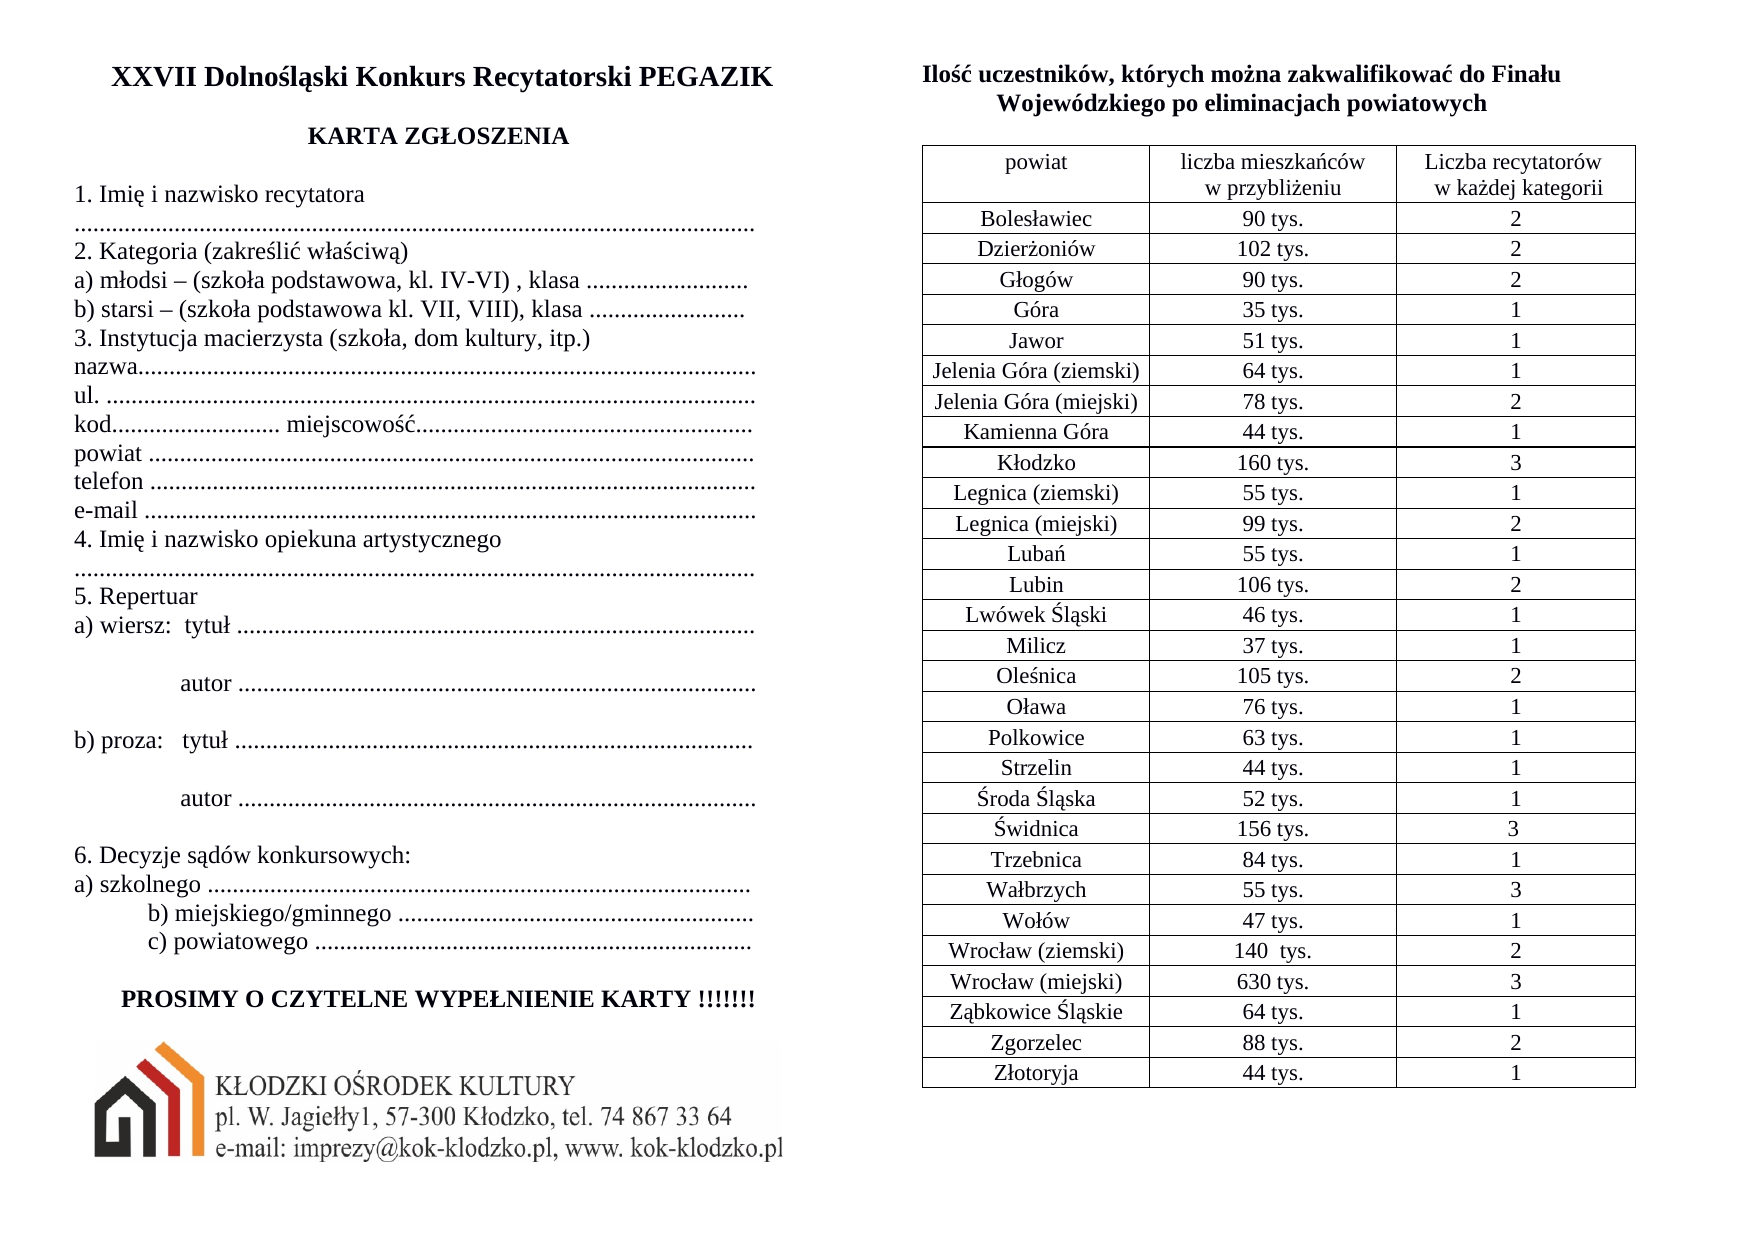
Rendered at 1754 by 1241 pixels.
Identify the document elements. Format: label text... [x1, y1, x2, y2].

table_cell 64 tys. [1150, 997, 1396, 1026]
table_cell Legnica (miejski) [923, 509, 1149, 538]
text b) proza: tytuł ................................................................................... [74, 725, 803, 754]
table_cell 102 tys. [1150, 234, 1396, 263]
text a) szkolnego ....................................................................................... [74, 869, 803, 898]
text PROSIMY O CZYTELNE WYPEŁNIENIE KARTY !!!!!!! [74, 984, 803, 1013]
table_cell 1 [1397, 753, 1635, 782]
table_cell Wrocław (ziemski) [923, 936, 1149, 965]
text c) powiatowego ...................................................................... [74, 926, 803, 955]
text autor ................................................................................... [74, 783, 803, 811]
table_cell Środa Śląska [923, 783, 1149, 813]
table_cell 1 [1397, 356, 1635, 385]
table_cell Strzelin [923, 753, 1149, 782]
table_cell 2 [1397, 570, 1635, 599]
table_cell Dzierżoniów [923, 234, 1149, 263]
table_cell Głogów [923, 264, 1149, 294]
table_cell Kamienna Góra [923, 417, 1149, 446]
table_cell 84 tys. [1150, 844, 1396, 874]
table_cell 90 tys. [1150, 264, 1396, 294]
table_cell Trzebnica [923, 844, 1149, 874]
text ............................................................................................................. [74, 208, 803, 236]
table_cell Wołów [923, 905, 1149, 935]
table_cell Ząbkowice Śląskie [923, 997, 1149, 1026]
table_cell 44 tys. [1150, 753, 1396, 782]
table_cell 47 tys. [1150, 905, 1396, 935]
table_cell Legnica (ziemski) [923, 478, 1149, 507]
table_cell Wrocław (miejski) [923, 966, 1149, 996]
table_cell Góra [923, 295, 1149, 324]
text KARTA ZGŁOSZENIA [74, 121, 803, 150]
table_cell 1 [1397, 478, 1635, 507]
table_cell Lwówek Śląski [923, 600, 1149, 629]
text a) wiersz: tytuł ................................................................................... [74, 610, 803, 639]
table_cell 3 [1397, 875, 1635, 904]
text 6. Decyzje sądów konkursowych: [74, 840, 803, 869]
table_cell 63 tys. [1150, 722, 1396, 752]
table_cell 37 tys. [1150, 631, 1396, 660]
table_cell Jawor [923, 325, 1149, 355]
table_header liczba mieszkańców w przybliżeniu [1150, 146, 1396, 202]
text telefon ................................................................................................. [74, 466, 803, 495]
table_cell 99 tys. [1150, 509, 1396, 538]
table_cell 35 tys. [1150, 295, 1396, 324]
table_cell Świdnica [923, 814, 1149, 843]
table_cell 140 tys. [1150, 936, 1396, 965]
table_cell 44 tys. [1150, 417, 1396, 446]
table_cell 3 [1397, 814, 1635, 843]
text 1. Imię i nazwisko recytatora [74, 179, 803, 208]
table_cell 3 [1397, 448, 1635, 477]
text b) starsi – (szkoła podstawowa kl. VII, VIII), klasa ......................... [74, 294, 803, 323]
text 3. Instytucja macierzysta (szkoła, dom kultury, itp.) nazwa................................................................................................... [74, 323, 803, 380]
table_cell 105 tys. [1150, 661, 1396, 691]
table_cell 1 [1397, 325, 1635, 355]
table_cell 90 tys. [1150, 203, 1396, 233]
text Ilość uczestników, których można zakwalifikować do Finału Wojewódzkiego po eliminacjach powiatowych [877, 59, 1606, 117]
table_cell 2 [1397, 264, 1635, 294]
table_cell Kłodzko [923, 448, 1149, 477]
table_cell 1 [1397, 783, 1635, 813]
text a) młodsi – (szkoła podstawowa, kl. IV-VI) , klasa .......................... [74, 265, 803, 294]
table_cell Jelenia Góra (ziemski) [923, 356, 1149, 385]
table_cell 1 [1397, 692, 1635, 721]
text powiat ................................................................................................. [74, 438, 803, 466]
table_cell 1 [1397, 417, 1635, 446]
table_cell Zgorzelec [923, 1027, 1149, 1057]
table_cell 106 tys. [1150, 570, 1396, 599]
table_cell 156 tys. [1150, 814, 1396, 843]
table_header Liczba recytatorów w każdej kategorii [1397, 146, 1635, 202]
table_cell 55 tys. [1150, 539, 1396, 568]
table_cell 2 [1397, 386, 1635, 416]
table_cell 1 [1397, 997, 1635, 1026]
text 4. Imię i nazwisko opiekuna artystycznego [74, 524, 803, 553]
table_cell 44 tys. [1150, 1058, 1396, 1087]
text 5. Repertuar [74, 581, 803, 610]
table_cell 2 [1397, 234, 1635, 263]
text 2. Kategoria (zakreślić właściwą) [74, 236, 803, 265]
text XXVII Dolnośląski Konkurs Recytatorski PEGAZIK [74, 59, 803, 93]
table_cell 88 tys. [1150, 1027, 1396, 1057]
text e-mail .................................................................................................. [74, 495, 803, 524]
text ul. ........................................................................................................ [74, 380, 803, 409]
table_cell 76 tys. [1150, 692, 1396, 721]
table_cell Lubań [923, 539, 1149, 568]
table_cell 1 [1397, 295, 1635, 324]
table_cell 1 [1397, 905, 1635, 935]
table_cell Złotoryja [923, 1058, 1149, 1087]
table_cell 2 [1397, 936, 1635, 965]
table_cell 1 [1397, 631, 1635, 660]
table_cell Polkowice [923, 722, 1149, 752]
text autor ................................................................................... [74, 668, 803, 696]
table_cell 3 [1397, 966, 1635, 996]
table_cell 64 tys. [1150, 356, 1396, 385]
table_cell Lubin [923, 570, 1149, 599]
text b) miejskiego/gminnego ......................................................... [74, 898, 803, 926]
table_cell 2 [1397, 1027, 1635, 1057]
table_cell 55 tys. [1150, 875, 1396, 904]
table_cell 1 [1397, 722, 1635, 752]
table_cell Jelenia Góra (miejski) [923, 386, 1149, 416]
table_cell 160 tys. [1150, 448, 1396, 477]
table_cell Bolesławiec [923, 203, 1149, 233]
table_cell 630 tys. [1150, 966, 1396, 996]
table_header powiat [923, 146, 1149, 202]
table_cell 46 tys. [1150, 600, 1396, 629]
table_cell Wałbrzych [923, 875, 1149, 904]
table_cell 2 [1397, 661, 1635, 691]
table_cell 52 tys. [1150, 783, 1396, 813]
text ............................................................................................................. [74, 553, 803, 581]
text kod........................... miejscowość...................................................... [74, 409, 803, 438]
table_cell 2 [1397, 203, 1635, 233]
table_cell 1 [1397, 539, 1635, 568]
table_cell 2 [1397, 509, 1635, 538]
table_cell 55 tys. [1150, 478, 1396, 507]
table_cell 1 [1397, 600, 1635, 629]
table_cell 1 [1397, 1058, 1635, 1087]
table_cell 78 tys. [1150, 386, 1396, 416]
table_cell 1 [1397, 844, 1635, 874]
table_cell Milicz [923, 631, 1149, 660]
table_cell Oleśnica [923, 661, 1149, 691]
table_cell Oława [923, 692, 1149, 721]
table_cell 51 tys. [1150, 325, 1396, 355]
